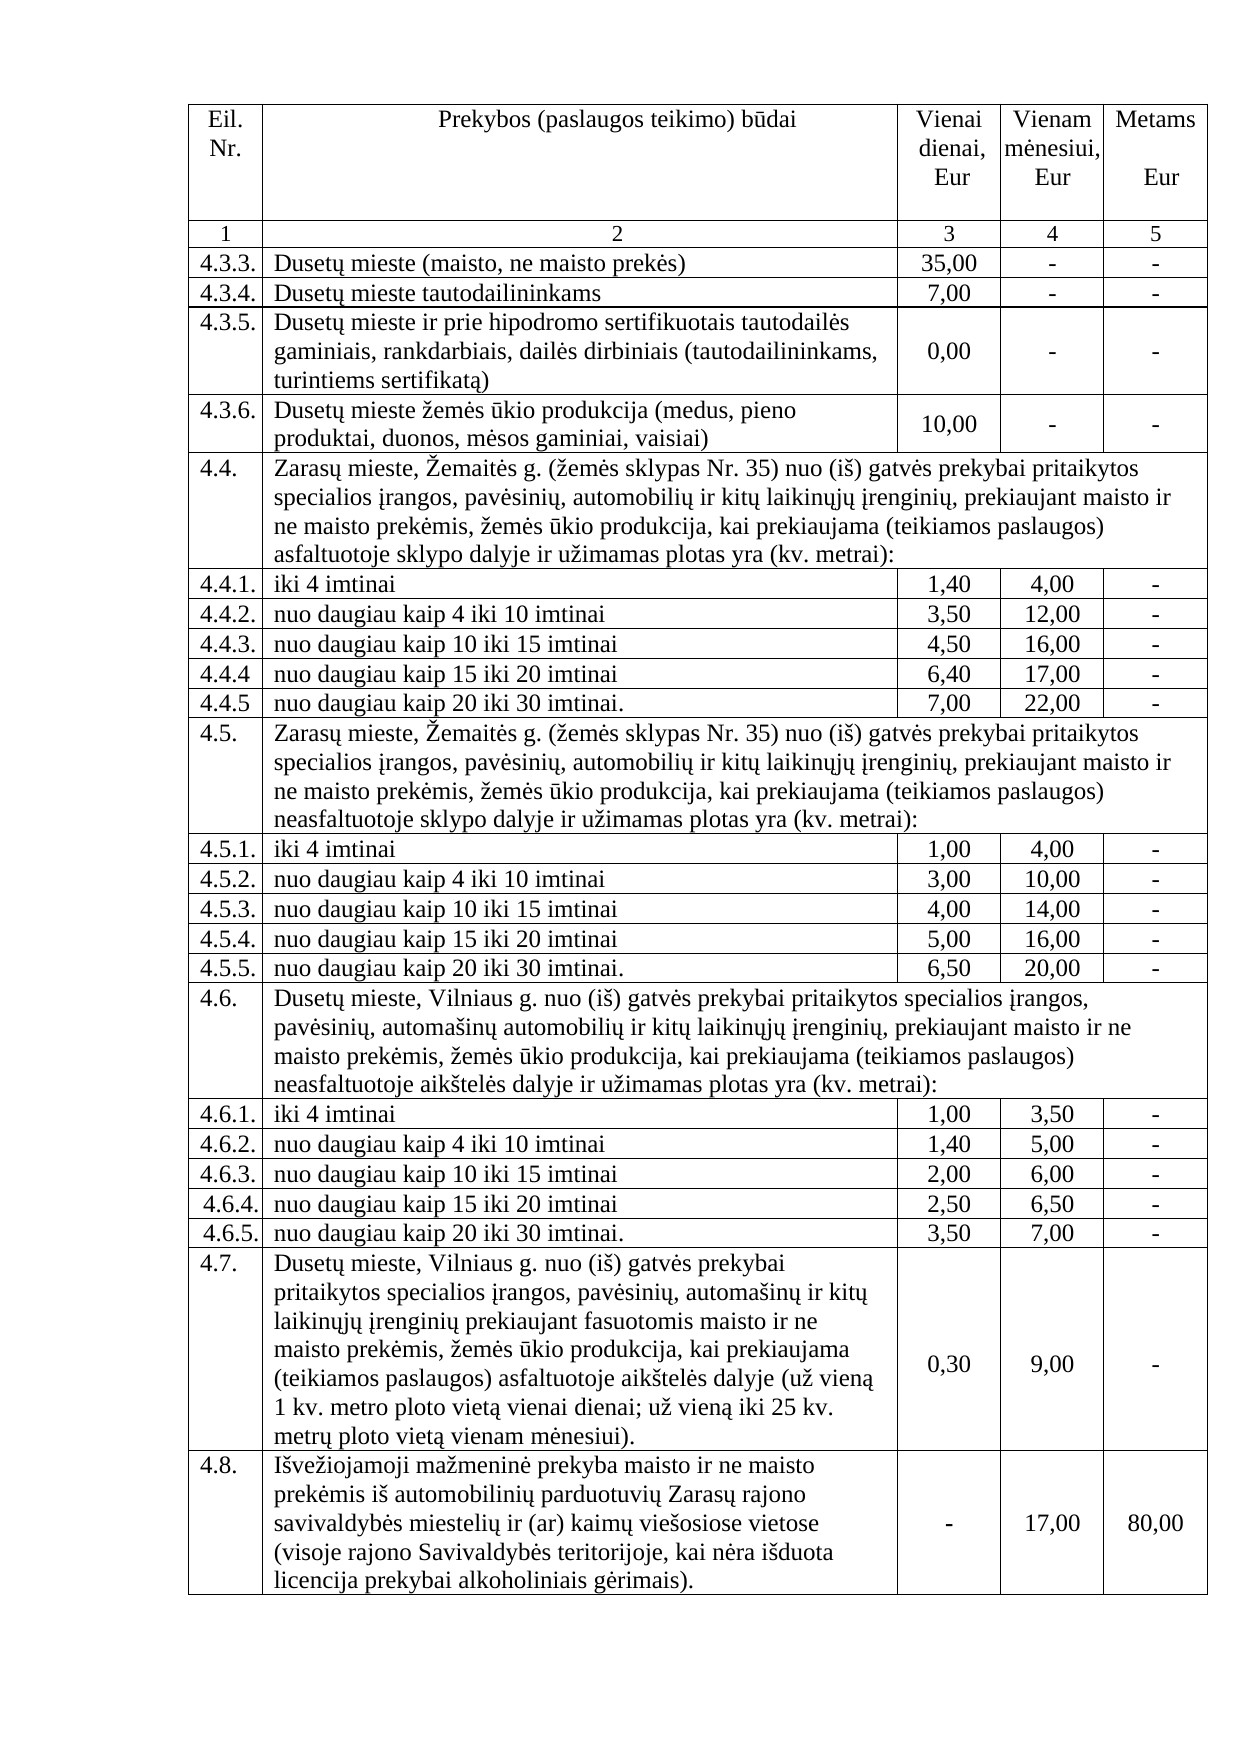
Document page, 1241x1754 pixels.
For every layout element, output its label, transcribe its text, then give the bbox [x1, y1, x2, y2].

table_cell Dusetų mieste ir prie hipodromo sertifikuotais tautodailės gaminiais, rankdarbiais, dailės dirbiniais (tautodailininkams, turintiems sertifikatą) [263, 308, 897, 394]
table_cell 2 [263, 221, 897, 247]
table_cell 4.5.5. [189, 954, 262, 982]
table_cell nuo daugiau kaip 4 iki 10 imtinai [263, 599, 897, 628]
table_cell 17,00 [1001, 1451, 1103, 1594]
table_header Vienam mėnesiui, Eur [1001, 105, 1103, 219]
table_header Metams Eur [1104, 105, 1207, 219]
table_cell 4.4.2. [189, 599, 262, 628]
table_cell 4 [1001, 221, 1103, 247]
table_cell 4.7. [189, 1248, 262, 1449]
table_cell nuo daugiau kaip 20 iki 30 imtinai. [263, 954, 897, 982]
table_cell - [1104, 1129, 1207, 1158]
table_cell 6,50 [898, 954, 1000, 982]
table_cell - [1104, 569, 1207, 598]
table_cell - [1001, 395, 1103, 452]
table_cell nuo daugiau kaip 15 iki 20 imtinai [263, 924, 897, 952]
table_cell nuo daugiau kaip 4 iki 10 imtinai [263, 864, 897, 893]
table_cell 4.3.3. [189, 248, 262, 277]
table_cell 2,00 [898, 1159, 1000, 1188]
table_cell 4.3.4. [189, 278, 262, 306]
table_cell Zarasų mieste, Žemaitės g. (žemės sklypas Nr. 35) nuo (iš) gatvės prekybai pritaikytos specialios įrangos, pavėsinių, automobilių ir kitų laikinųjų įrenginių, prekiaujant maisto ir ne maisto prekėmis, žemės ūkio produkcija, kai prekiaujama (teikiamos paslaugos) asfaltuotoje sklypo dalyje ir užimamas plotas yra (kv. metrai): [263, 453, 1207, 568]
table_cell Dusetų mieste tautodailininkams [263, 278, 897, 306]
table_cell 0,00 [898, 308, 1000, 394]
table_cell nuo daugiau kaip 10 iki 15 imtinai [263, 1159, 897, 1188]
table_header Eil.Nr. [189, 105, 262, 219]
table_cell 1,40 [898, 569, 1000, 598]
table_cell 4.4. [189, 453, 262, 568]
table_cell 4.5.2. [189, 864, 262, 893]
table_cell - [898, 1451, 1000, 1594]
table_cell 4.6.3. [189, 1159, 262, 1188]
table_cell 3 [898, 221, 1000, 247]
table_cell 1 [189, 221, 262, 247]
table_cell nuo daugiau kaip 10 iki 15 imtinai [263, 629, 897, 658]
table_cell 3,50 [898, 599, 1000, 628]
table_cell 4.8. [189, 1451, 262, 1594]
table_cell 22,00 [1001, 689, 1103, 717]
table_cell - [1104, 599, 1207, 628]
table_cell iki 4 imtinai [263, 834, 897, 863]
table_cell 4.4.5 [189, 689, 262, 717]
table_cell Dusetų mieste (maisto, ne maisto prekės) [263, 248, 897, 277]
table_cell 16,00 [1001, 629, 1103, 658]
table_cell 4,00 [1001, 569, 1103, 598]
table_cell - [1001, 248, 1103, 277]
table_cell - [1104, 1189, 1207, 1217]
table_cell 4,50 [898, 629, 1000, 658]
table_cell 4,00 [898, 894, 1000, 923]
table_cell - [1104, 689, 1207, 717]
table_cell 10,00 [898, 395, 1000, 452]
table_cell 5,00 [898, 924, 1000, 952]
table_cell 4.6. [189, 983, 262, 1098]
table_cell nuo daugiau kaip 4 iki 10 imtinai [263, 1129, 897, 1158]
table_cell 3,00 [898, 864, 1000, 893]
table_cell 7,00 [1001, 1219, 1103, 1247]
table_cell 3,50 [898, 1219, 1000, 1247]
table_cell 1,40 [898, 1129, 1000, 1158]
table_cell 4.6.4. [189, 1189, 262, 1217]
table_cell Zarasų mieste, Žemaitės g. (žemės sklypas Nr. 35) nuo (iš) gatvės prekybai pritaikytos specialios įrangos, pavėsinių, automobilių ir kitų laikinųjų įrenginių, prekiaujant maisto ir ne maisto prekėmis, žemės ūkio produkcija, kai prekiaujama (teikiamos paslaugos) neasfaltuotoje sklypo dalyje ir užimamas plotas yra (kv. metrai): [263, 718, 1207, 833]
table_cell 12,00 [1001, 599, 1103, 628]
table_cell - [1104, 954, 1207, 982]
table_cell - [1104, 248, 1207, 277]
table_cell - [1104, 278, 1207, 306]
table_cell 7,00 [898, 689, 1000, 717]
table_cell 4.6.2. [189, 1129, 262, 1158]
table_cell 3,50 [1001, 1099, 1103, 1128]
table_cell 4.4.4 [189, 659, 262, 687]
table_cell 6,40 [898, 659, 1000, 687]
table_cell 4.3.6. [189, 395, 262, 452]
table_cell iki 4 imtinai [263, 569, 897, 598]
table_cell 10,00 [1001, 864, 1103, 893]
table_cell 4.6.1. [189, 1099, 262, 1128]
table_cell 7,00 [898, 278, 1000, 306]
table_cell nuo daugiau kaip 10 iki 15 imtinai [263, 894, 897, 923]
table_cell - [1001, 308, 1103, 394]
table_cell 20,00 [1001, 954, 1103, 982]
table_cell Dusetų mieste, Vilniaus g. nuo (iš) gatvės prekybai pritaikytos specialios įrangos, pavėsinių, automašinų automobilių ir kitų laikinųjų įrenginių, prekiaujant maisto ir ne maisto prekėmis, žemės ūkio produkcija, kai prekiaujama (teikiamos paslaugos) neasfaltuotoje aikštelės dalyje ir užimamas plotas yra (kv. metrai): [263, 983, 1207, 1098]
table_cell 2,50 [898, 1189, 1000, 1217]
table_cell - [1001, 278, 1103, 306]
table_cell - [1104, 395, 1207, 452]
table_cell 0,30 [898, 1248, 1000, 1449]
table_cell nuo daugiau kaip 15 iki 20 imtinai [263, 659, 897, 687]
table_cell - [1104, 1099, 1207, 1128]
table_cell - [1104, 1248, 1207, 1449]
table_cell iki 4 imtinai [263, 1099, 897, 1128]
table_cell - [1104, 1219, 1207, 1247]
table_cell 4.5. [189, 718, 262, 833]
table_cell Dusetų mieste, Vilniaus g. nuo (iš) gatvės prekybai pritaikytos specialios įrangos, pavėsinių, automašinų ir kitų laikinųjų įrenginių prekiaujant fasuotomis maisto ir ne maisto prekėmis, žemės ūkio produkcija, kai prekiaujama (teikiamos paslaugos) asfaltuotoje aikštelės dalyje (už vieną 1 kv. metro ploto vietą vienai dienai; už vieną iki 25 kv. metrų ploto vietą vienam mėnesiui). [263, 1248, 897, 1449]
table_cell 6,00 [1001, 1159, 1103, 1188]
table_cell 4.5.1. [189, 834, 262, 863]
table_cell 14,00 [1001, 894, 1103, 923]
table_cell 4.4.3. [189, 629, 262, 658]
table_cell 1,00 [898, 834, 1000, 863]
table_cell 5 [1104, 221, 1207, 247]
table_cell - [1104, 659, 1207, 687]
table_cell nuo daugiau kaip 15 iki 20 imtinai [263, 1189, 897, 1217]
table_cell - [1104, 629, 1207, 658]
table_cell 9,00 [1001, 1248, 1103, 1449]
table_cell Išvežiojamoji mažmeninė prekyba maisto ir ne maisto prekėmis iš automobilinių parduotuvių Zarasų rajono savivaldybės miestelių ir (ar) kaimų viešosiose vietose (visoje rajono Savivaldybės teritorijoje, kai nėra išduota licencija prekybai alkoholiniais gėrimais). [263, 1451, 897, 1594]
table_cell 4.6.5. [189, 1219, 262, 1247]
table_cell Dusetų mieste žemės ūkio produkcija (medus, pieno produktai, duonos, mėsos gaminiai, vaisiai) [263, 395, 897, 452]
table_cell - [1104, 1159, 1207, 1188]
table_cell - [1104, 864, 1207, 893]
table_cell 4.5.4. [189, 924, 262, 952]
table_cell - [1104, 834, 1207, 863]
table_cell - [1104, 924, 1207, 952]
table_cell 35,00 [898, 248, 1000, 277]
table_cell 4.4.1. [189, 569, 262, 598]
table_header Prekybos (paslaugos teikimo) būdai [263, 105, 897, 219]
table_cell 1,00 [898, 1099, 1000, 1128]
table_cell - [1104, 308, 1207, 394]
table_cell 5,00 [1001, 1129, 1103, 1158]
table_header Vienai dienai, Eur [898, 105, 1000, 219]
table_cell 80,00 [1104, 1451, 1207, 1594]
table_cell - [1104, 894, 1207, 923]
table_cell 4.3.5. [189, 308, 262, 394]
table_cell 6,50 [1001, 1189, 1103, 1217]
table_cell 16,00 [1001, 924, 1103, 952]
table_cell 4.5.3. [189, 894, 262, 923]
table_cell 17,00 [1001, 659, 1103, 687]
table_cell 4,00 [1001, 834, 1103, 863]
table_cell nuo daugiau kaip 20 iki 30 imtinai. [263, 689, 897, 717]
table_cell nuo daugiau kaip 20 iki 30 imtinai. [263, 1219, 897, 1247]
